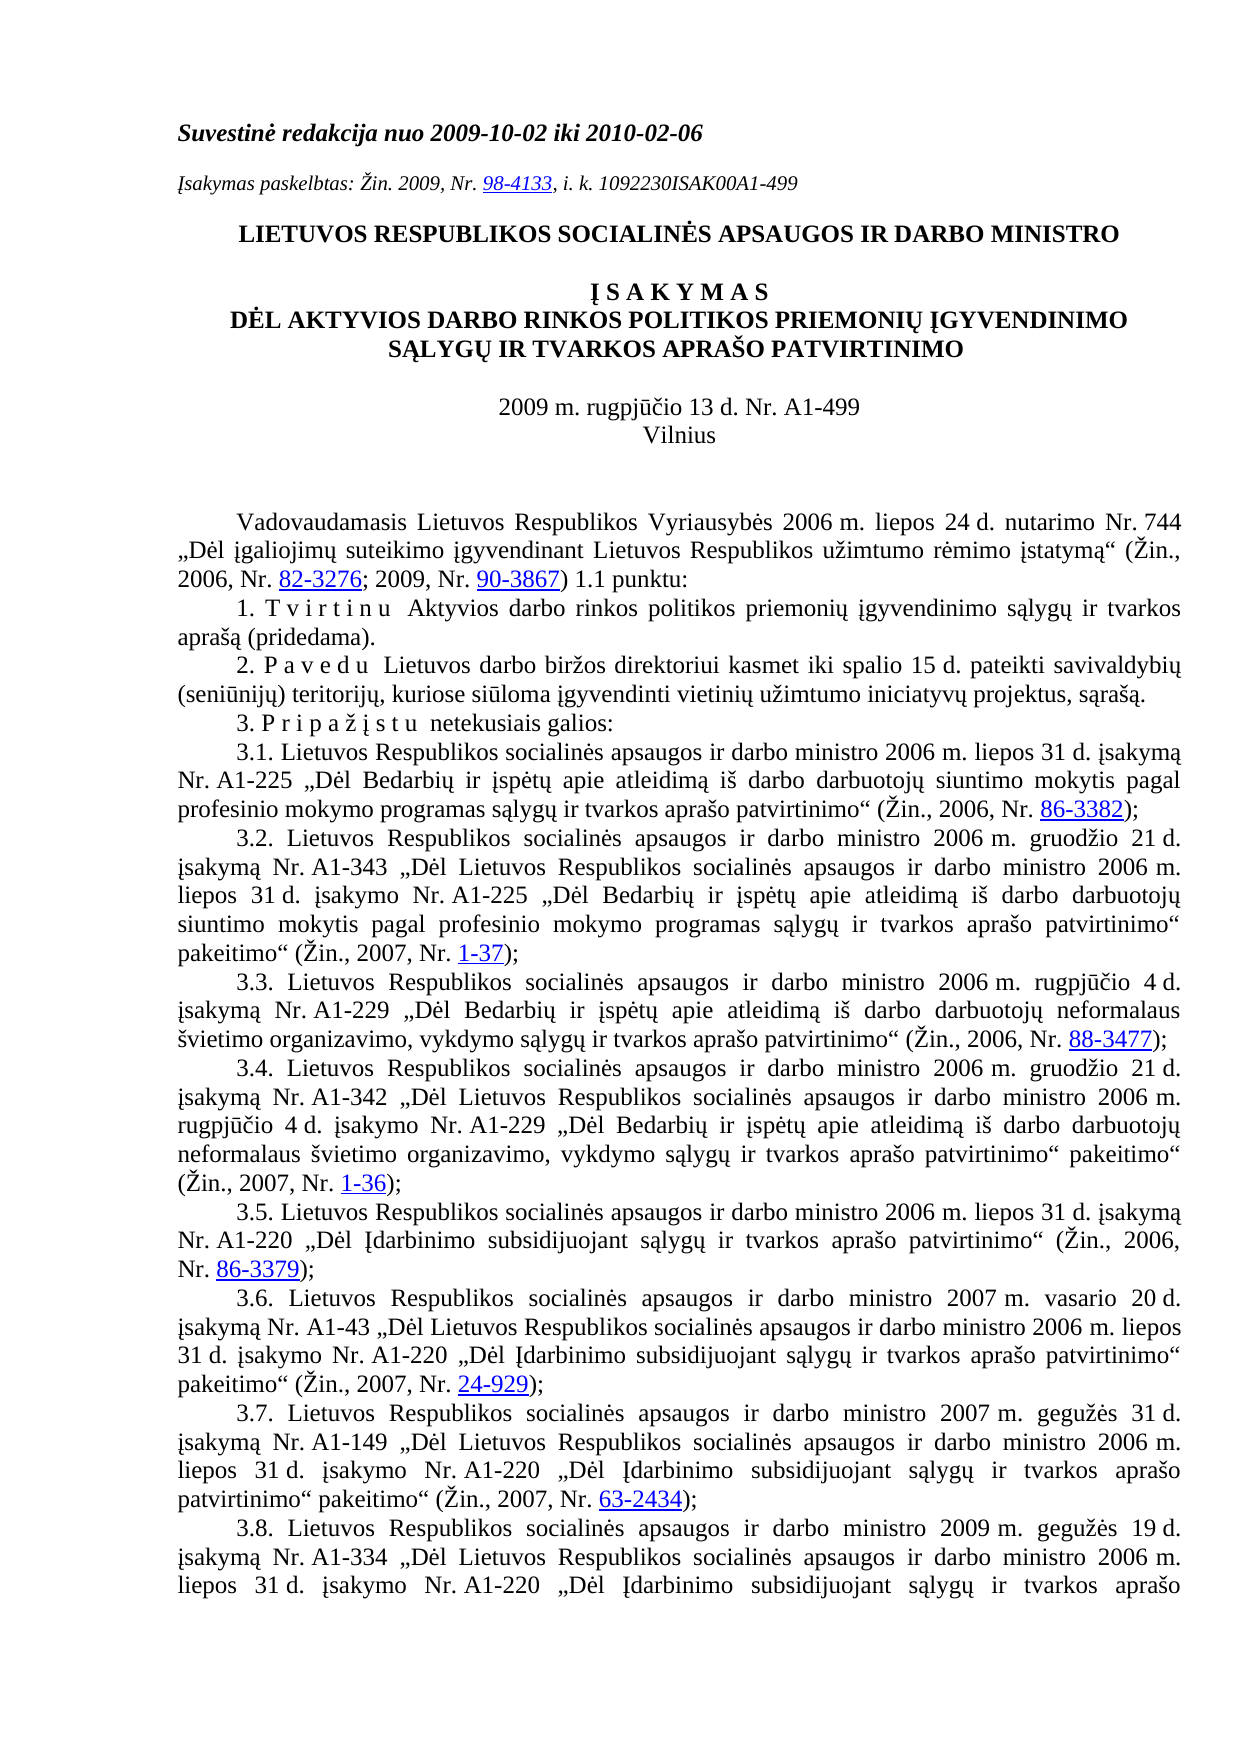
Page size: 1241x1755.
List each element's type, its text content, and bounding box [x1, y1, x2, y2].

text 3.8. Lietuvos Respublikos socialinės apsaugos ir darbo ministro 2009 m. gegužės 19 d. įsakymą Nr. A1-334 „Dėl Lietuvos Respublikos socialinės apsaugos ir darbo ministro 2006 m. liepos 31 d. įsakymo Nr. A1-220 „Dėl Įdarbinimo subsidijuojant sąlygų ir tvarkos aprašo [177, 1513, 1181, 1599]
text 3.2. Lietuvos Respublikos socialinės apsaugos ir darbo ministro 2006 m. gruodžio 21 d. įsakymą Nr. A1-343 „Dėl Lietuvos Respublikos socialinės apsaugos ir darbo ministro 2006 m. liepos 31 d. įsakymo Nr. A1-225 „Dėl Bedarbių ir įspėtų apie atleidimą iš darbo darbuotojų siuntimo mokytis pagal profesinio mokymo programas sąlygų ir tvarkos aprašo patvirtinimo“ pakeitimo“ (Žin., 2007, Nr. 1-37); [177, 823, 1181, 967]
text 2. Pavedu Lietuvos darbo biržos direktoriui kasmet iki spalio 15 d. pateikti savivaldybių (seniūnijų) teritorijų, kuriose siūloma įgyvendinti vietinių užimtumo iniciatyvų projektus, sąrašą. [177, 650, 1181, 708]
text 2009 m. rugpjūčio 13 d. Nr. A1-499 [177, 392, 1181, 420]
text 3.6. Lietuvos Respublikos socialinės apsaugos ir darbo ministro 2007 m. vasario 20 d. įsakymą Nr. A1-43 „Dėl Lietuvos Respublikos socialinės apsaugos ir darbo ministro 2006 m. liepos 31 d. įsakymo Nr. A1-220 „Dėl Įdarbinimo subsidijuojant sąlygų ir tvarkos aprašo patvirtinimo“ pakeitimo“ (Žin., 2007, Nr. 24-929); [177, 1283, 1181, 1398]
text 3.5. Lietuvos Respublikos socialinės apsaugos ir darbo ministro 2006 m. liepos 31 d. įsakymą Nr. A1-220 „Dėl Įdarbinimo subsidijuojant sąlygų ir tvarkos aprašo patvirtinimo“ (Žin., 2006, Nr. 86-3379); [177, 1197, 1181, 1283]
text DĖL aktyvios darbo rinkos politikos priemonių įgyvendinimo SĄLYGŲ IR TVARKOS APRAŠO PATVIRTINIMO [177, 305, 1181, 363]
text 1. Tvirtinu Aktyvios darbo rinkos politikos priemonių įgyvendinimo sąlygų ir tvarkos aprašą (pridedama). [177, 593, 1181, 650]
text 3. Pripažįstu netekusiais galios: [177, 708, 1181, 737]
text Vilnius [177, 420, 1181, 449]
text Įsakymas paskelbtas: Žin. 2009, Nr. 98-4133, i. k. 1092230ISAK00A1-499 [177, 171, 1181, 195]
text 3.3. Lietuvos Respublikos socialinės apsaugos ir darbo ministro 2006 m. rugpjūčio 4 d. įsakymą Nr. A1-229 „Dėl Bedarbių ir įspėtų apie atleidimą iš darbo darbuotojų neformalaus švietimo organizavimo, vykdymo sąlygų ir tvarkos aprašo patvirtinimo“ (Žin., 2006, Nr. 88-3477); [177, 967, 1181, 1053]
text 3.4. Lietuvos Respublikos socialinės apsaugos ir darbo ministro 2006 m. gruodžio 21 d. įsakymą Nr. A1-342 „Dėl Lietuvos Respublikos socialinės apsaugos ir darbo ministro 2006 m. rugpjūčio 4 d. įsakymo Nr. A1-229 „Dėl Bedarbių ir įspėtų apie atleidimą iš darbo darbuotojų neformalaus švietimo organizavimo, vykdymo sąlygų ir tvarkos aprašo patvirtinimo“ pakeitimo“ (Žin., 2007, Nr. 1-36); [177, 1053, 1181, 1197]
text Suvestinė redakcija nuo 2009-10-02 iki 2010-02-06 [177, 118, 1181, 147]
text 3.7. Lietuvos Respublikos socialinės apsaugos ir darbo ministro 2007 m. gegužės 31 d. įsakymą Nr. A1-149 „Dėl Lietuvos Respublikos socialinės apsaugos ir darbo ministro 2006 m. liepos 31 d. įsakymo Nr. A1-220 „Dėl Įdarbinimo subsidijuojant sąlygų ir tvarkos aprašo patvirtinimo“ pakeitimo“ (Žin., 2007, Nr. 63-2434); [177, 1398, 1181, 1513]
text 3.1. Lietuvos Respublikos socialinės apsaugos ir darbo ministro 2006 m. liepos 31 d. įsakymą Nr. A1-225 „Dėl bedarbių ir įspėtų apie atleidimą iš darbo darbuotojų siuntimo mokytis pagal profesinio mokymo programas sąlygų ir tvarkos aprašo patvirtinimo“ (Žin., 2006, Nr. 86-3382); [177, 737, 1181, 823]
text LIETUVOS RESPUBLIKOS SOCIALINĖS APSAUGOS IR DARBO MINISTRO [177, 219, 1181, 248]
text Vadovaudamasis Lietuvos Respublikos Vyriausybės 2006 m. liepos 24 d. nutarimo Nr. 744 „Dėl įgaliojimų suteikimo įgyvendinant Lietuvos Respublikos užimtumo rėmimo įstatymą“ (Žin., 2006, Nr. 82-3276; 2009, Nr. 90-3867) 1.1 punktu: [177, 507, 1181, 593]
text ĮSAKYMAS [177, 277, 1181, 305]
